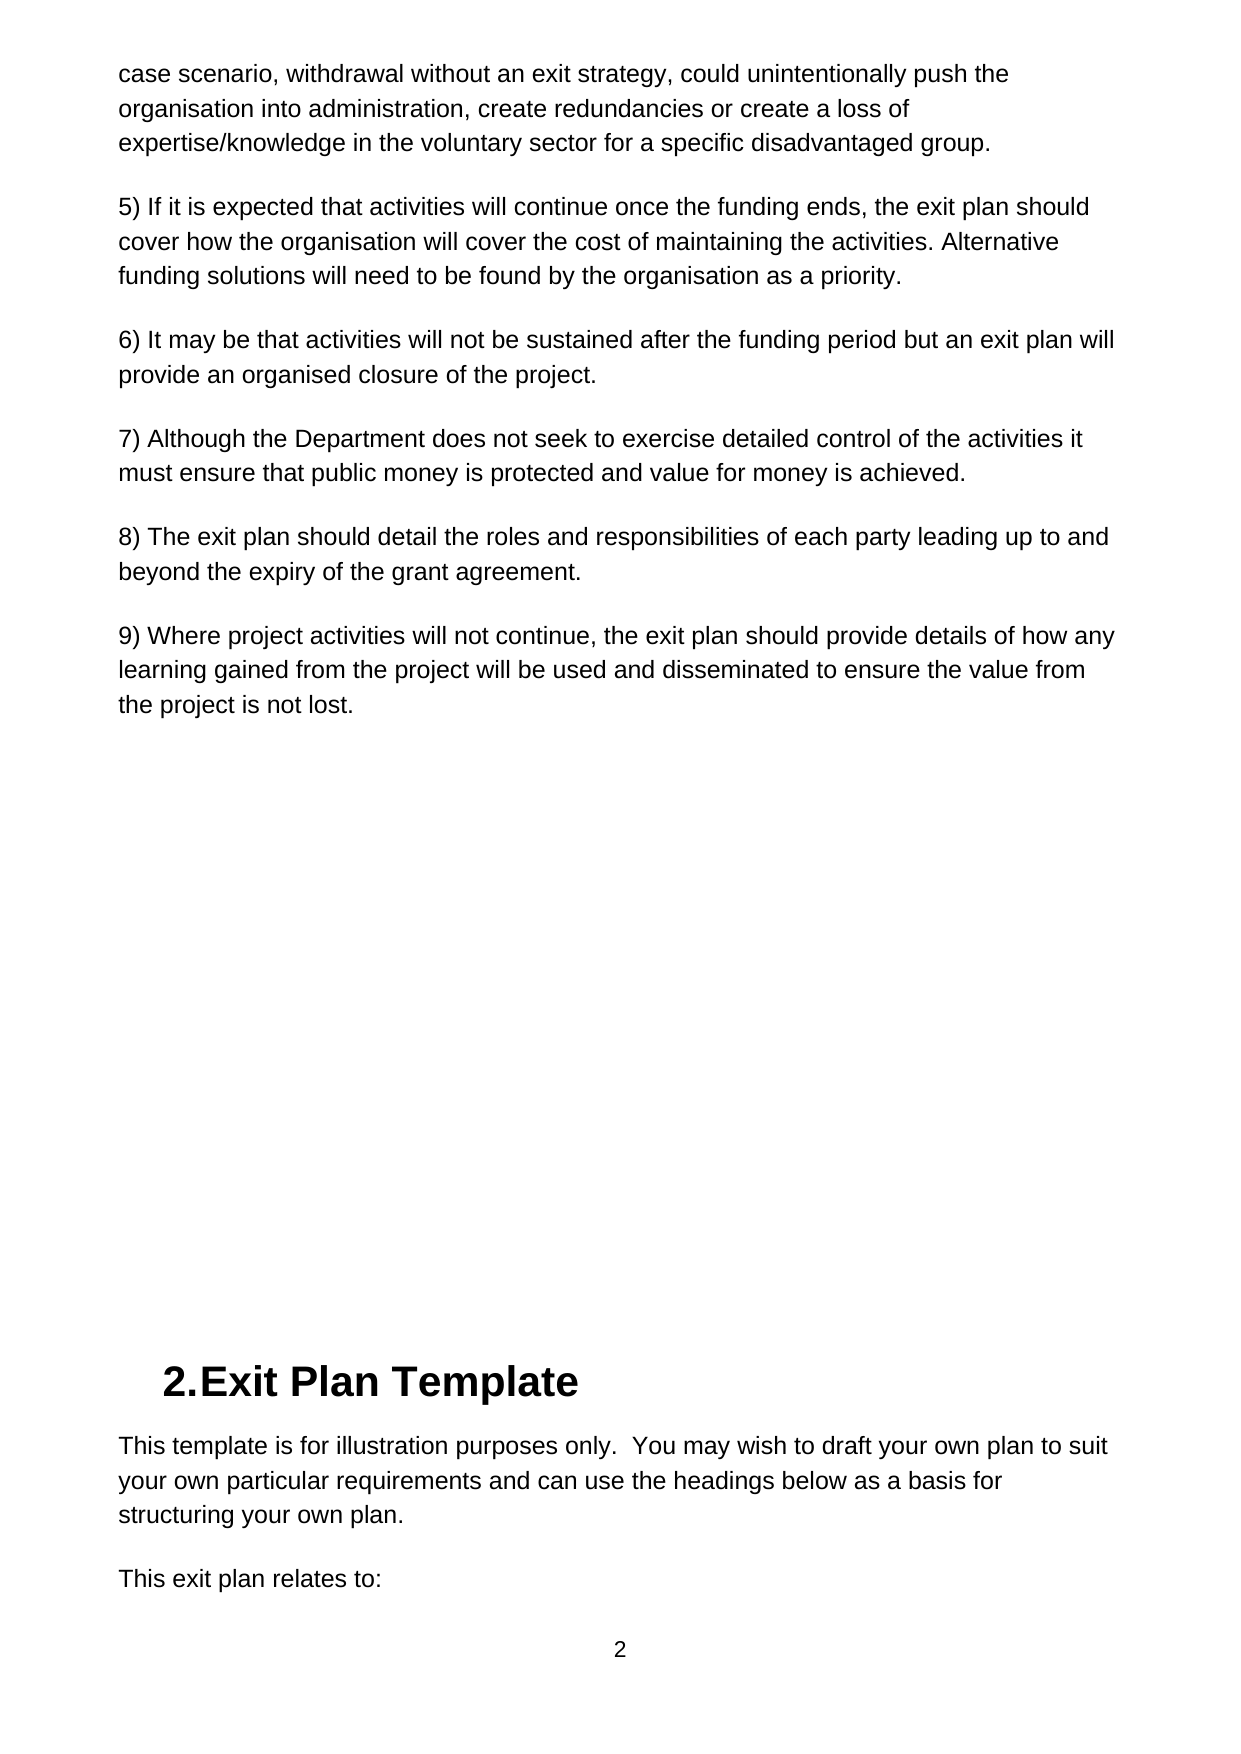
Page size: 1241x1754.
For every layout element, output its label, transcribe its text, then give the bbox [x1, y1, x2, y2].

text This template is for illustration purposes only. You may wish to draft your own plan to suit your own particular requirements and can use the headings below as a basis for structuring your own plan. [118, 1431, 1122, 1529]
text 6) It may be that activities will not be sustained after the funding period but an exit plan will provide an organised closure of the project. [118, 325, 1122, 388]
text This exit plan relates to: [118, 1564, 1122, 1593]
text 9) Where project activities will not continue, the exit plan should provide details of how any learning gained from the project will be used and disseminated to ensure the value from the project is not lost. [118, 621, 1122, 718]
text 5) If it is expected that activities will continue once the funding ends, the exit plan should cover how the organisation will cover the cost of maintaining the activities. Alternative funding solutions will need to be found by the organisation as a priority. [118, 192, 1122, 290]
subtitle Exit Plan Template [162, 1355, 1122, 1406]
text case scenario, withdrawal without an exit strategy, could unintentionally push the organisation into administration, create redundancies or create a loss of expertise/knowledge in the voluntary sector for a specific disadvantaged group. [118, 59, 1122, 157]
text 7) Although the Department does not seek to exercise detailed control of the activities it must ensure that public money is protected and value for money is achieved. [118, 424, 1122, 487]
text 8) The exit plan should detail the roles and responsibilities of each party leading up to and beyond the expiry of the grant agreement. [118, 522, 1122, 585]
